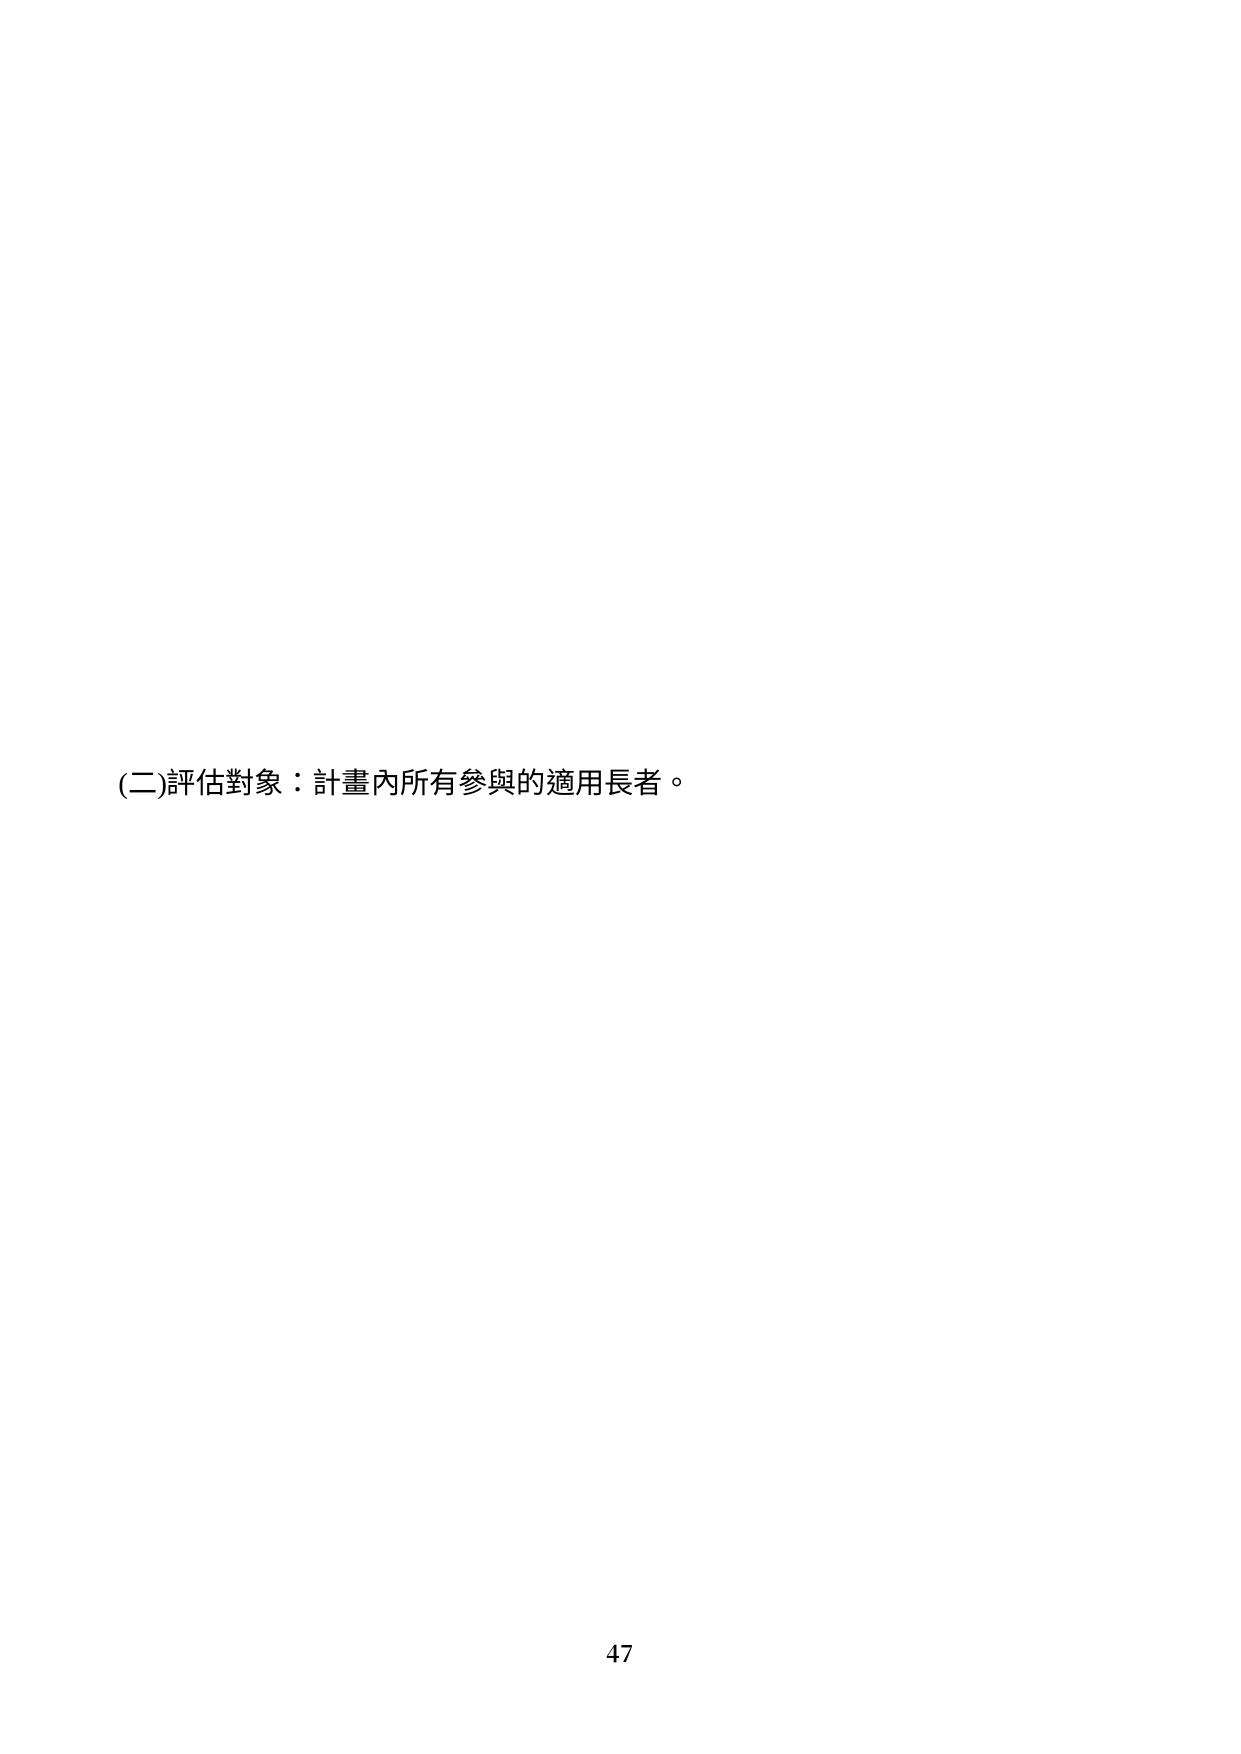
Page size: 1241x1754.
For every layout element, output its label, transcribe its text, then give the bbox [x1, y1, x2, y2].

text (二)評估對象：計畫內所有參與的適用長者。 [118, 739, 1122, 801]
